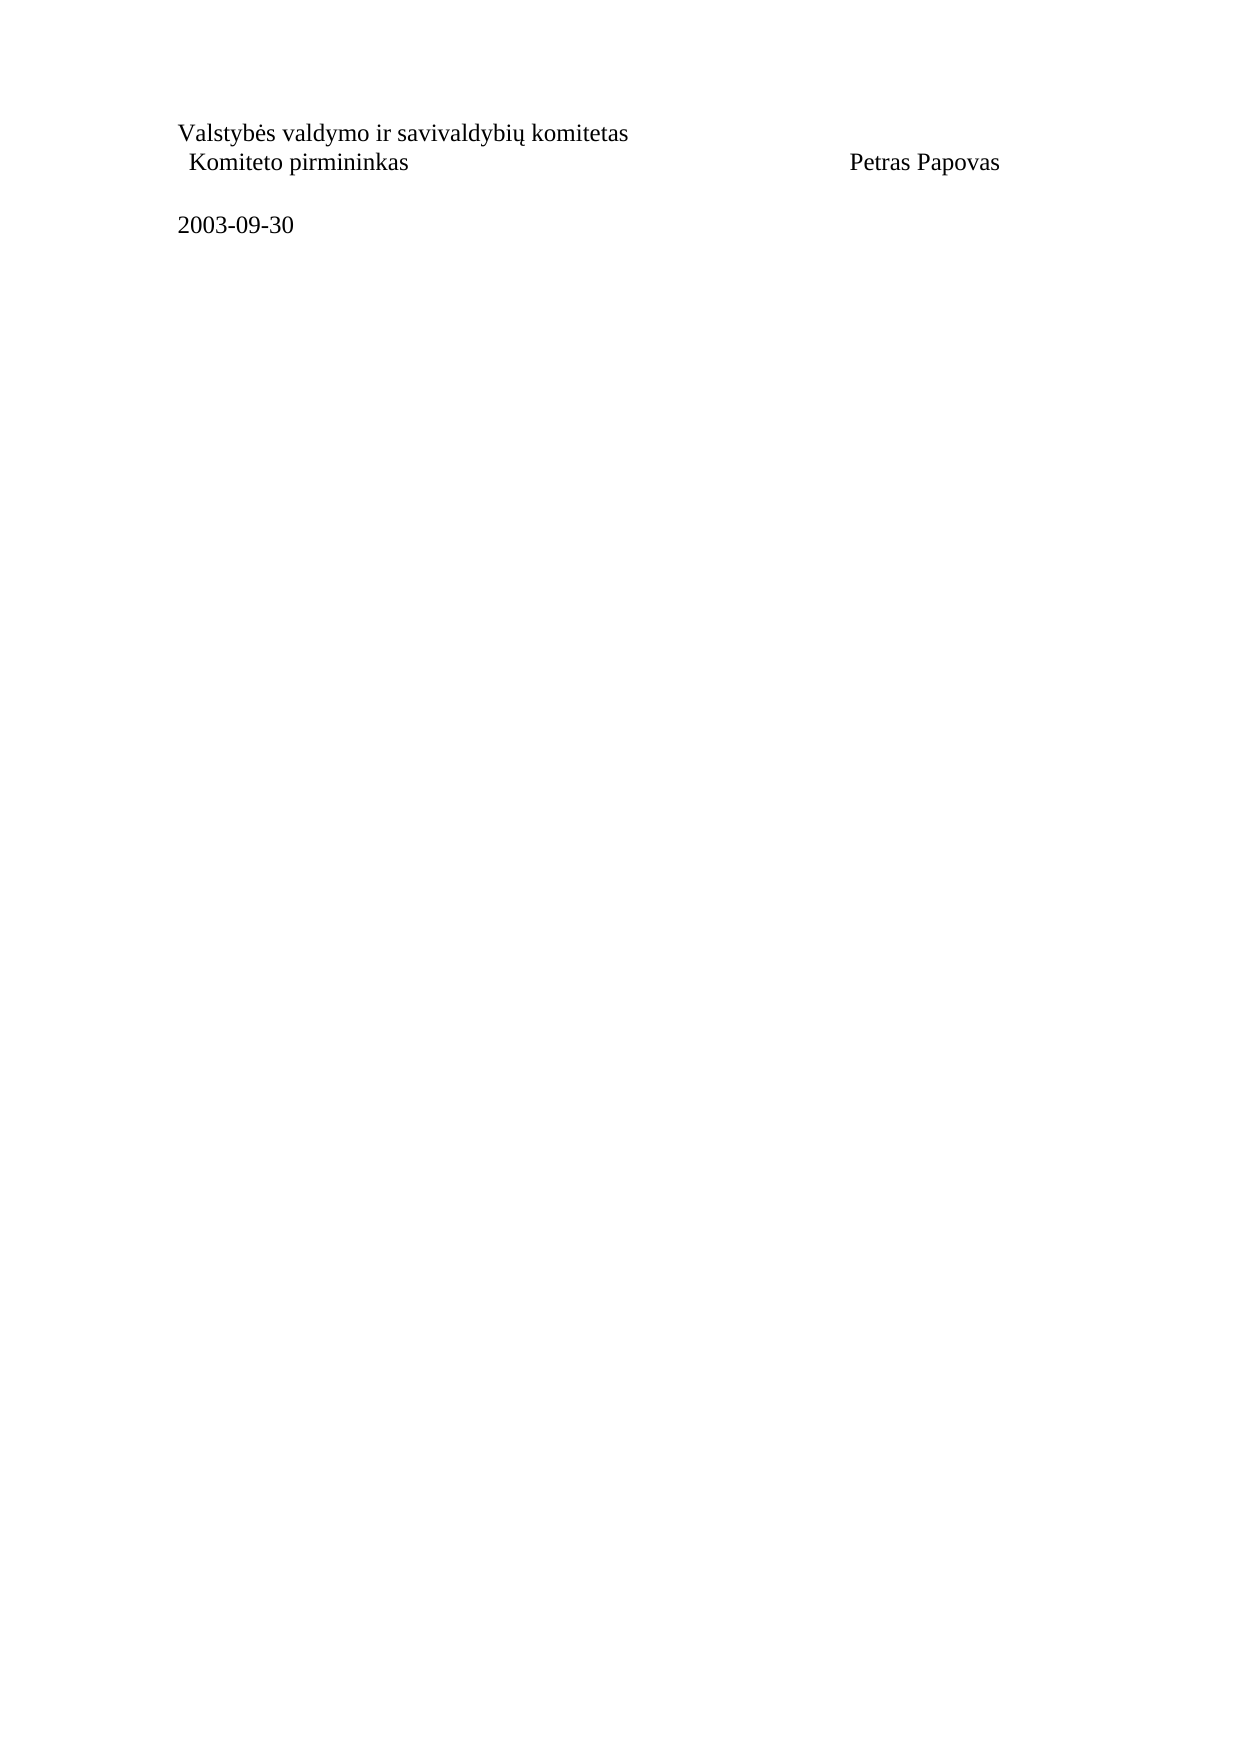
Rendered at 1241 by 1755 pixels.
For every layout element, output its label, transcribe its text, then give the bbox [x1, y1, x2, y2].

text 2003-09-30 [177, 210, 1181, 238]
table_header [602, 147, 838, 181]
table_header Komiteto pirmininkas [177, 147, 602, 181]
text Valstybės valdymo ir savivaldybių komitetas [177, 118, 1181, 147]
table_header Petras Papovas [838, 147, 1204, 181]
